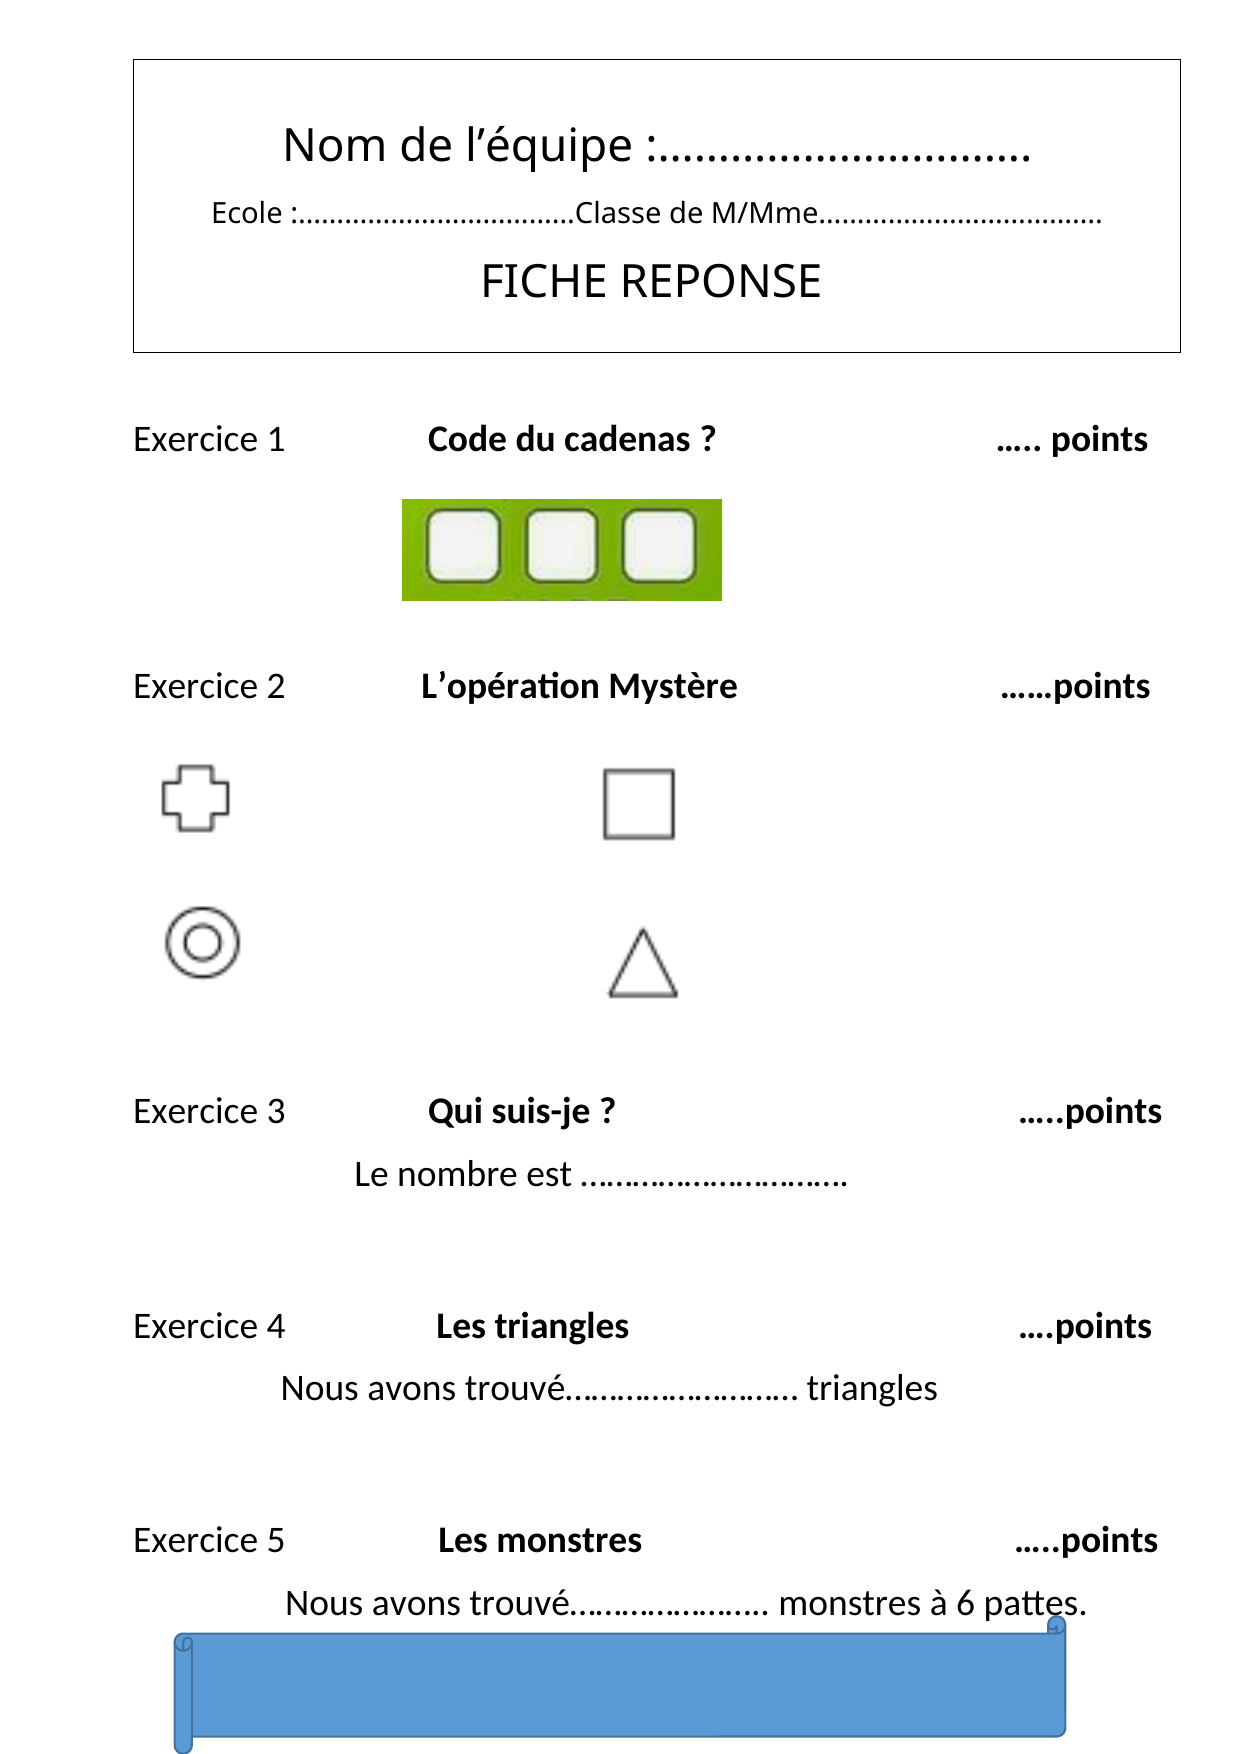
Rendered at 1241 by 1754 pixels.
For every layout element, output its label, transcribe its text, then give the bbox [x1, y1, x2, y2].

text Nous avons trouvé………………….. monstres à 6 pattes. [133, 1578, 1181, 1624]
text Exercice 3 Qui suis-je ? …..points [133, 1087, 1181, 1133]
text Nous avons trouvé……………………… triangles [207, 1364, 1181, 1410]
text Exercice 1 Code du cadenas ? ….. points [59, 414, 1181, 460]
text FICHE REPONSE [134, 245, 1180, 311]
text Nom de l’équipe :…………………………. [134, 110, 1180, 175]
text Le nombre est …………………………. [280, 1150, 1181, 1196]
text Ecole :………………………………Classe de M/Mme………………………………. [134, 189, 1180, 232]
text Exercice 4 Les triangles ….points [133, 1302, 1181, 1347]
text Exercice 2 L’opération Mystère ……points [133, 662, 1181, 708]
text Exercice 5 Les monstres …..points [133, 1516, 1181, 1562]
